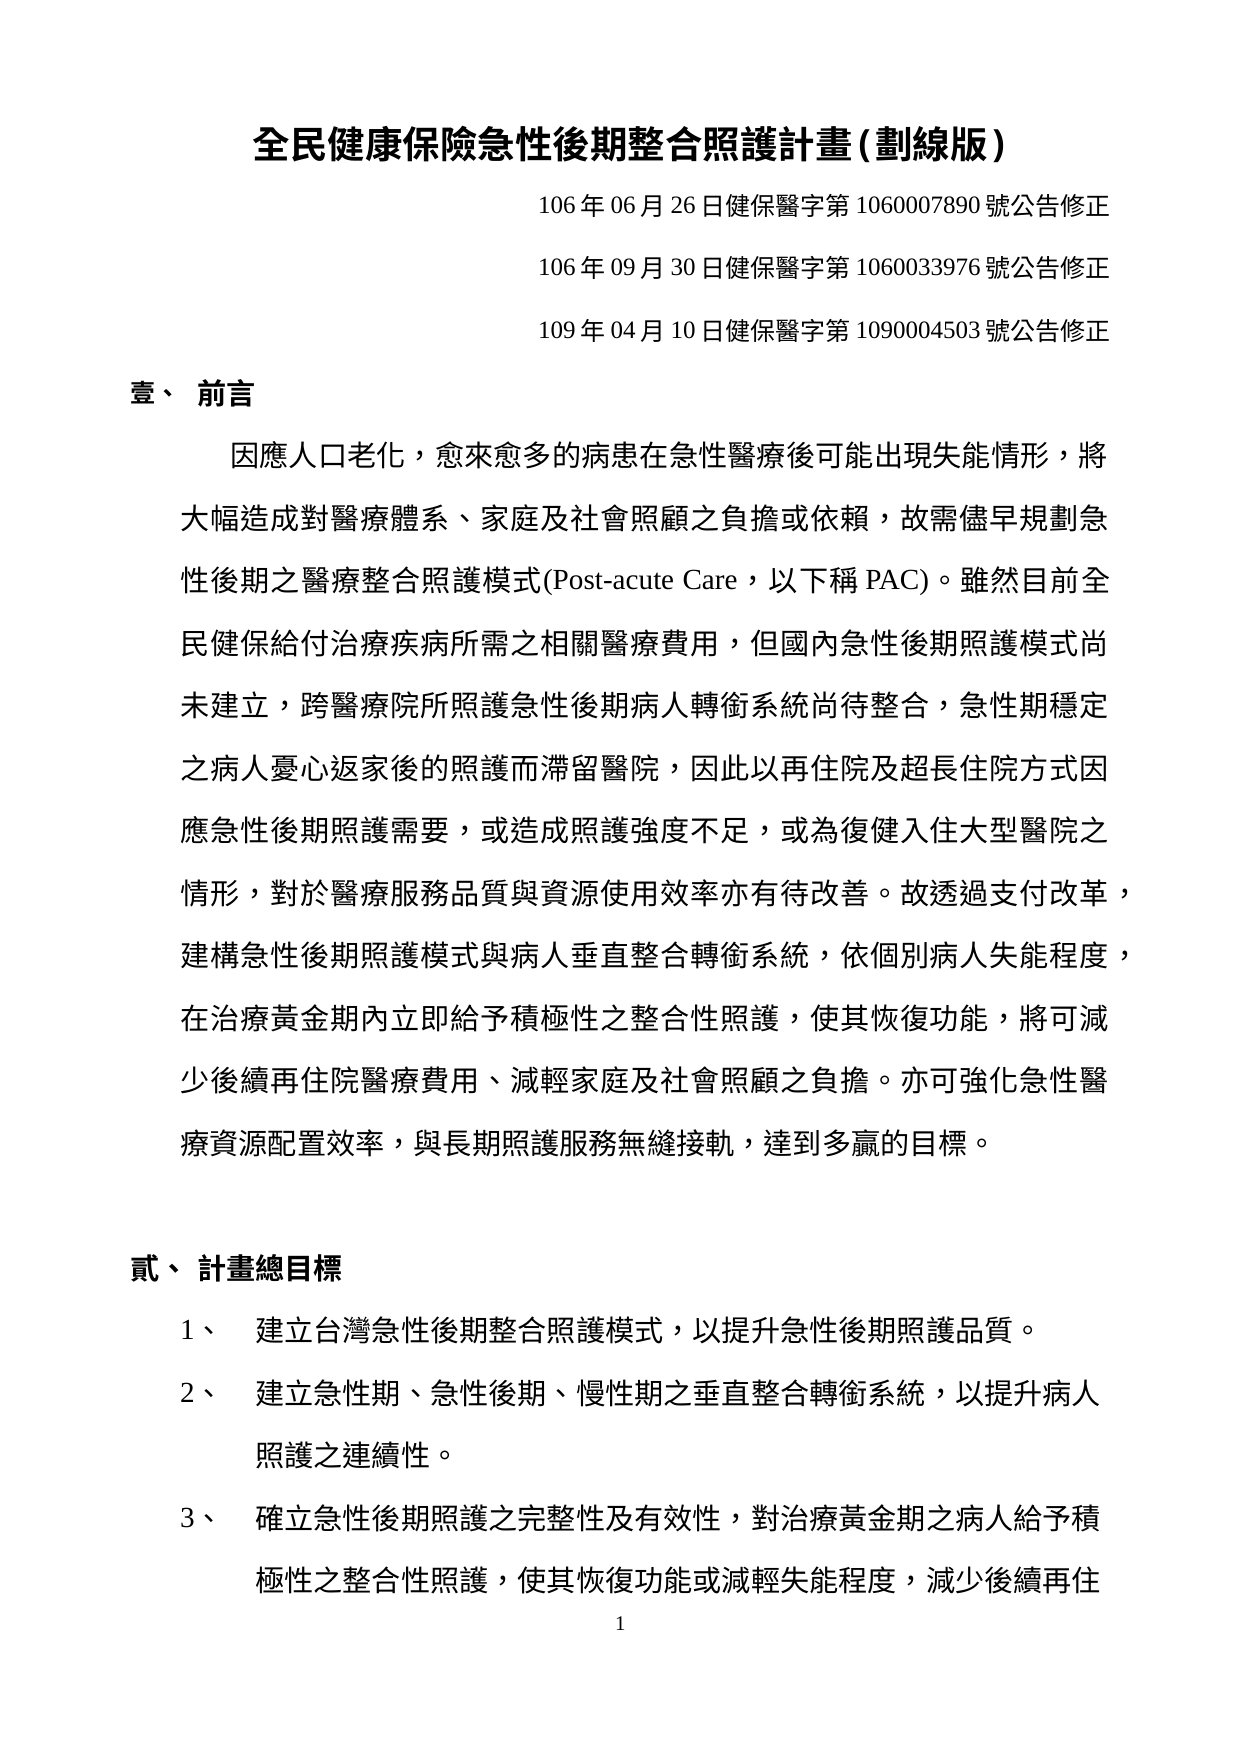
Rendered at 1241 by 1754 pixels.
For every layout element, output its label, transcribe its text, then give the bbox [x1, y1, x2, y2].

text 因應人口老化，愈來愈多的病患在急性醫療後可能出現失能情形，將大幅造成對醫療體系、家庭及社會照顧之負擔或依賴，故需儘早規劃急性後期之醫療整合照護模式(Post-acute Care，以下稱PAC)。雖然目前全民健保給付治療疾病所需之相關醫療費用，但國內急性後期照護模式尚未建立，跨醫療院所照護急性後期病人轉銜系統尚待整合，急性期穩定之病人憂心返家後的照護而滯留醫院，因此以再住院及超長住院方式因應急性後期照護需要，或造成照護強度不足，或為復健入住大型醫院之情形，對於醫療服務品質與資源使用效率亦有待改善。故透過支付改革，建構急性後期照護模式與病人垂直整合轉銜系統，依個別病人失能程度，在治療黃金期內立即給予積極性之整合性照護，使其恢復功能，將可減少後續再住院醫療費用、減輕家庭及社會照顧之負擔。亦可強化急性醫療資源配置效率，與長期照護服務無縫接軌，達到多贏的目標。 [180, 412, 1110, 1162]
text 全民健康保險急性後期整合照護計畫(劃線版) [130, 100, 1110, 162]
text 106年06月26日健保醫字第1060007890號公告修正 [130, 162, 1110, 225]
list 前言 [130, 350, 1110, 412]
text 106年09月30日健保醫字第1060033976號公告修正 [130, 225, 1110, 287]
list 計畫總目標 [130, 1225, 1110, 1287]
list 建立急性期、急性後期、慢性期之垂直整合轉銜系統，以提升病人照護之連續性。 [180, 1350, 1110, 1475]
text 109年04月10日健保醫字第1090004503號公告修正 [130, 287, 1110, 350]
list 確立急性後期照護之完整性及有效性，對治療黃金期之病人給予積極性之整合性照護，使其恢復功能或減輕失能程度，減少後續再住 [180, 1475, 1110, 1600]
list 建立台灣急性後期整合照護模式，以提升急性後期照護品質。 [180, 1287, 1110, 1350]
